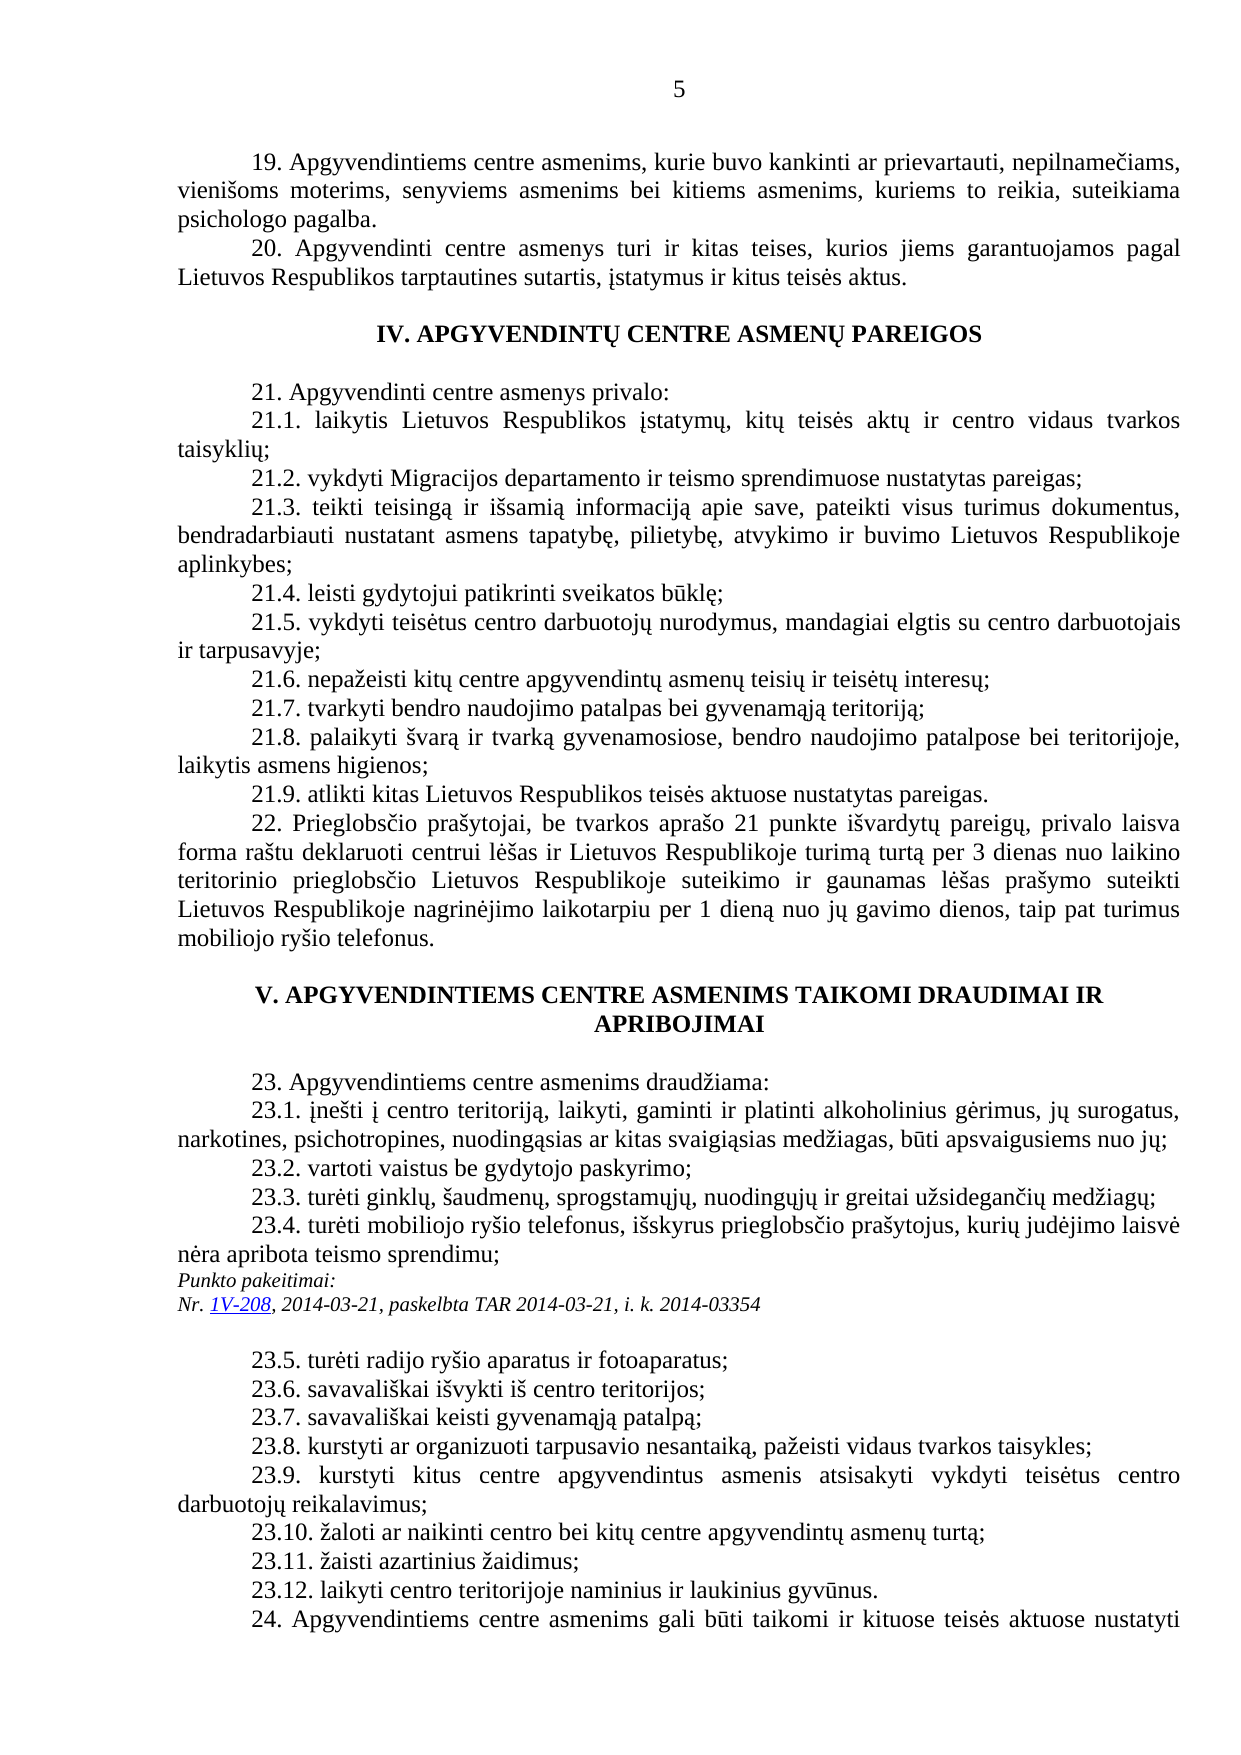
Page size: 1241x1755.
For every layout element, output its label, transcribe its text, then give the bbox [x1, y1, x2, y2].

text 23.11. žaisti azartinius žaidimus; [177, 1546, 1181, 1575]
text V. APGYVENDINTIEMS CENTRE ASMENIMS TAIKOMI DRAUDIMAI IR APRIBOJIMAI [177, 981, 1181, 1038]
text 23.8. kurstyti ar organizuoti tarpusavio nesantaiką, pažeisti vidaus tvarkos taisykles; [177, 1431, 1181, 1460]
text IV. APGYVENDINTŲ CENTRE ASMENŲ PAREIGOS [177, 319, 1181, 348]
text 23.12. laikyti centro teritorijoje naminius ir laukinius gyvūnus. [177, 1575, 1181, 1604]
text 23.2. vartoti vaistus be gydytojo paskyrimo; [177, 1153, 1181, 1182]
text 21.5. vykdyti teisėtus centro darbuotojų nurodymus, mandagiai elgtis su centro darbuotojais ir tarpusavyje; [177, 607, 1181, 664]
text 21.7. tvarkyti bendro naudojimo patalpas bei gyvenamąją teritoriją; [177, 693, 1181, 722]
text 21.2. vykdyti Migracijos departamento ir teismo sprendimuose nustatytas pareigas; [177, 463, 1181, 492]
text 23. Apgyvendintiems centre asmenims draudžiama: [177, 1067, 1181, 1096]
text 23.7. savavališkai keisti gyvenamąją patalpą; [177, 1402, 1181, 1431]
text 19. Apgyvendintiems centre asmenims, kurie buvo kankinti ar prievartauti, nepilnamečiams, vienišoms moterims, senyviems asmenims bei kitiems asmenims, kuriems to reikia, suteikiama psichologo pagalba. [177, 147, 1181, 233]
text Nr. 1V-208, 2014-03-21, paskelbta TAR 2014-03-21, i. k. 2014-03354 [177, 1292, 1181, 1316]
text 21.3. teikti teisingą ir išsamią informaciją apie save, pateikti visus turimus dokumentus, bendradarbiauti nustatant asmens tapatybę, pilietybę, atvykimo ir buvimo Lietuvos Respublikoje aplinkybes; [177, 492, 1181, 578]
text 23.1. įnešti į centro teritoriją, laikyti, gaminti ir platinti alkoholinius gėrimus, jų surogatus, narkotines, psichotropines, nuodingąsias ar kitas svaigiąsias medžiagas, būti apsvaigusiems nuo jų; [177, 1096, 1181, 1153]
text Punkto pakeitimai: [177, 1268, 1181, 1292]
text 23.9. kurstyti kitus centre apgyvendintus asmenis atsisakyti vykdyti teisėtus centro darbuotojų reikalavimus; [177, 1460, 1181, 1517]
text 23.6. savavališkai išvykti iš centro teritorijos; [177, 1374, 1181, 1402]
text 20. Apgyvendinti centre asmenys turi ir kitas teises, kurios jiems garantuojamos pagal Lietuvos Respublikos tarptautines sutartis, įstatymus ir kitus teisės aktus. [177, 233, 1181, 291]
text 21.9. atlikti kitas Lietuvos Respublikos teisės aktuose nustatytas pareigas. [177, 779, 1181, 808]
text 21. Apgyvendinti centre asmenys privalo: [177, 377, 1181, 406]
text 22. Prieglobsčio prašytojai, be tvarkos aprašo 21 punkte išvardytų pareigų, privalo laisva forma raštu deklaruoti centrui lėšas ir Lietuvos Respublikoje turimą turtą per 3 dienas nuo laikino teritorinio prieglobsčio Lietuvos Respublikoje suteikimo ir gaunamas lėšas prašymo suteikti Lietuvos Respublikoje nagrinėjimo laikotarpiu per 1 dieną nuo jų gavimo dienos, taip pat turimus mobiliojo ryšio telefonus. [177, 808, 1181, 952]
text 23.10. žaloti ar naikinti centro bei kitų centre apgyvendintų asmenų turtą; [177, 1517, 1181, 1546]
text 21.4. leisti gydytojui patikrinti sveikatos būklę; [177, 578, 1181, 607]
text 21.1. laikytis Lietuvos Respublikos įstatymų, kitų teisės aktų ir centro vidaus tvarkos taisyklių; [177, 406, 1181, 463]
text 21.8. palaikyti švarą ir tvarką gyvenamosiose, bendro naudojimo patalpose bei teritorijoje, laikytis asmens higienos; [177, 722, 1181, 779]
text 23.5. turėti radijo ryšio aparatus ir fotoaparatus; [177, 1345, 1181, 1374]
text 21.6. nepažeisti kitų centre apgyvendintų asmenų teisių ir teisėtų interesų; [177, 664, 1181, 693]
text 23.3. turėti ginklų, šaudmenų, sprogstamųjų, nuodingųjų ir greitai užsidegančių medžiagų; [177, 1182, 1181, 1211]
text 24. Apgyvendintiems centre asmenims gali būti taikomi ir kituose teisės aktuose nustatyti [177, 1604, 1181, 1632]
text 23.4. turėti mobiliojo ryšio telefonus, išskyrus prieglobsčio prašytojus, kurių judėjimo laisvė nėra apribota teismo sprendimu; [177, 1211, 1181, 1268]
